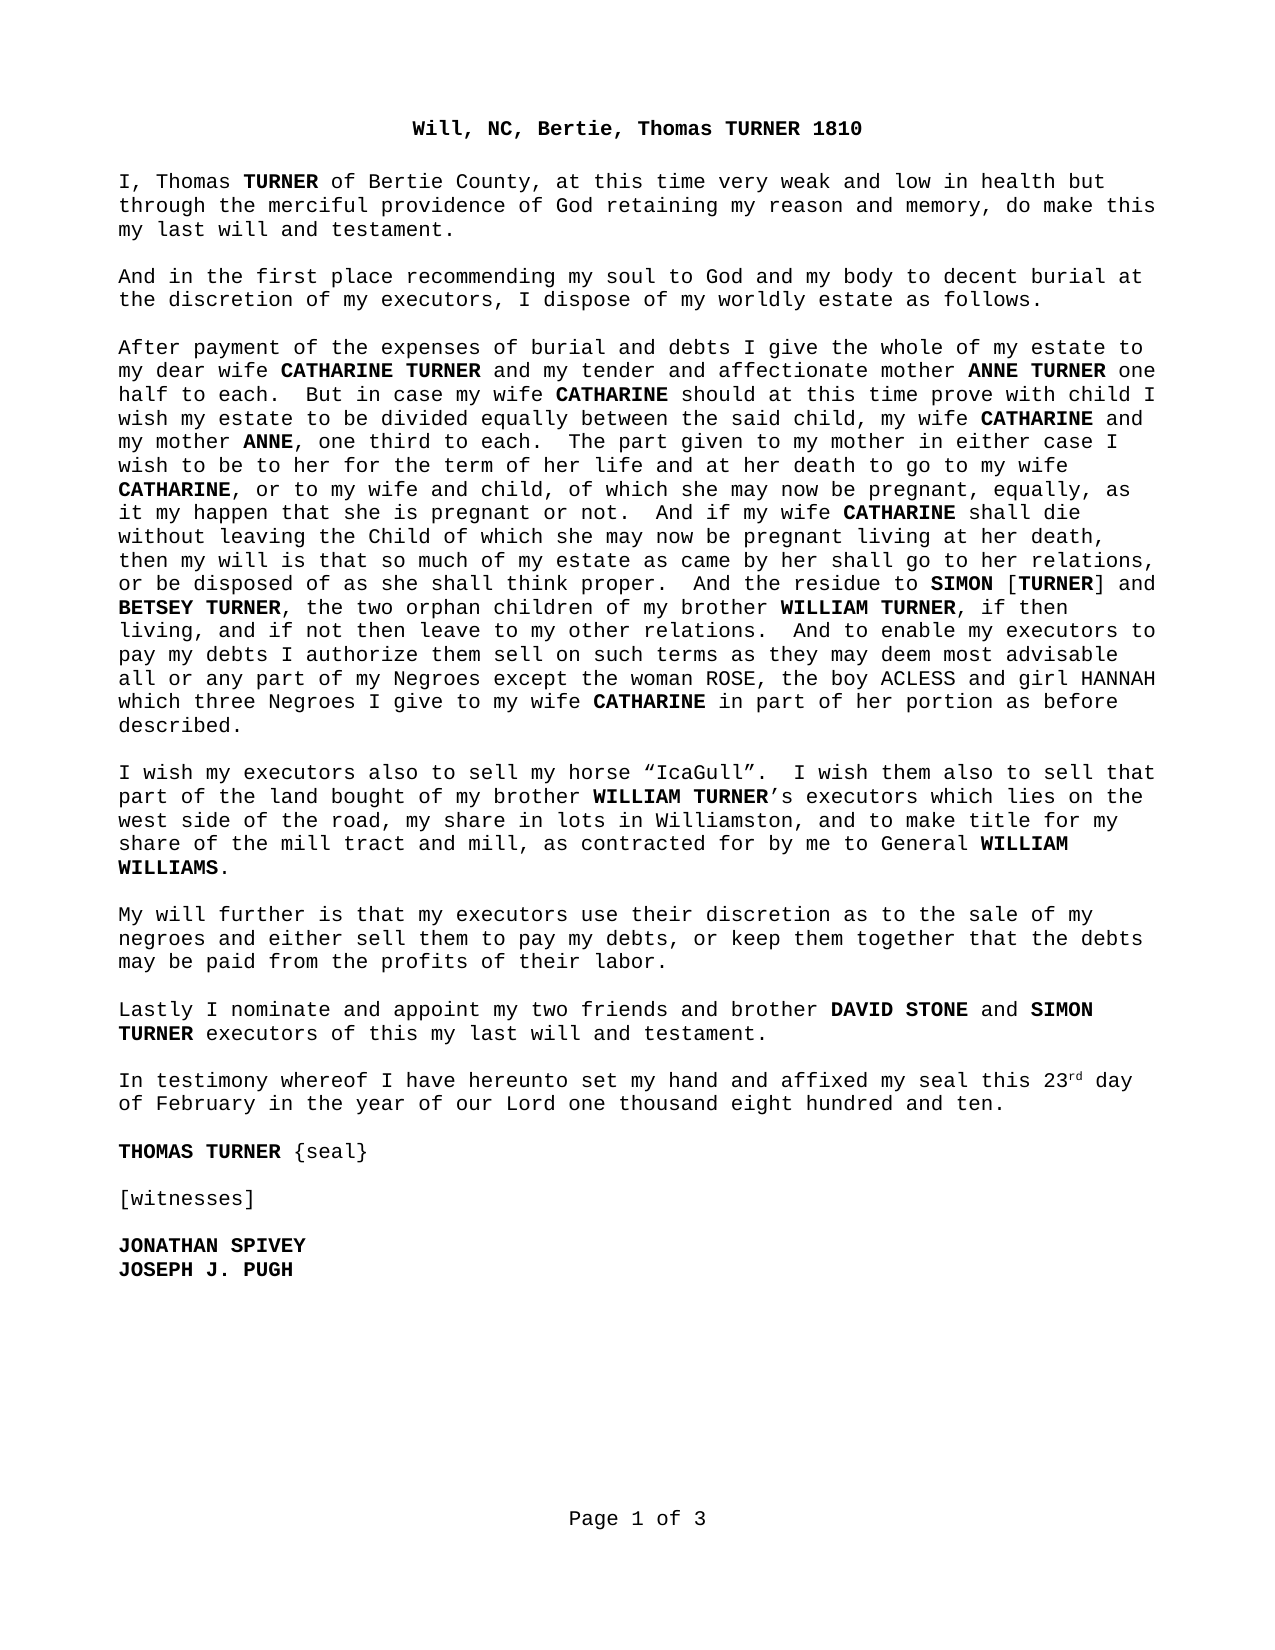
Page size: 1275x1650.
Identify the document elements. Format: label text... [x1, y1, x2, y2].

text In testimony whereof I have hereunto set my hand and affixed my seal this 23rd day of February in the year of our Lord one thousand eight hundred and ten. [118, 1070, 1157, 1117]
text Thomas TURNER {seal} [118, 1141, 1157, 1164]
text I, Thomas TURNER of Bertie County, at this time very weak and low in health but through the merciful providence of God retaining my reason and memory, do make this my last will and testament. [118, 171, 1157, 242]
text Lastly I nominate and appoint my two friends and brother David Stone and Simon TURNER executors of this my last will and testament. [118, 999, 1157, 1046]
text Jonathan Spivey [118, 1235, 1157, 1259]
text My will further is that my executors use their discretion as to the sale of my negroes and either sell them to pay my debts, or keep them together that the debts may be paid from the profits of their labor. [118, 904, 1157, 975]
text Joseph J. Pugh [118, 1259, 1157, 1283]
text After payment of the expenses of burial and debts I give the whole of my estate to my dear wife CATHARINE TURNER and my tender and affectionate mother Anne TURNER one half to each. But in case my wife Catharine should at this time prove with child I wish my estate to be divided equally between the said child, my wife CATHARINE and my mother Anne, one third to each. The part given to my mother in either case I wish to be to her for the term of her life and at her death to go to my wife CATHARINE, or to my wife and child, of which she may now be pregnant, equally, as it my happen that she is pregnant or not. And if my wife Catharine shall die without leaving the Child of which she may now be pregnant living at her death, then my will is that so much of my estate as came by her shall go to her relations, or be disposed of as she shall think proper. And the residue to Simon [TURNER] and Betsey TURNER, the two orphan children of my brother WILLIAM TURNER, if then living, and if not then leave to my other relations. And to enable my executors to pay my debts I authorize them sell on such terms as they may deem most advisable all or any part of my Negroes except the woman ROSE, the boy ACLESS and girl HANNAH which three Negroes I give to my wife Catharine in part of her portion as before described. [118, 337, 1157, 739]
text [witnesses] [118, 1188, 1157, 1212]
text I wish my executors also to sell my horse “IcaGull”. I wish them also to sell that part of the land bought of my brother WILLIAM TURNER’s executors which lies on the west side of the road, my share in lots in Williamston, and to make title for my share of the mill tract and mill, as contracted for by me to General WILLIAM Williams. [118, 762, 1157, 881]
text And in the first place recommending my soul to God and my body to decent burial at the discretion of my executors, I dispose of my worldly estate as follows. [118, 266, 1157, 313]
